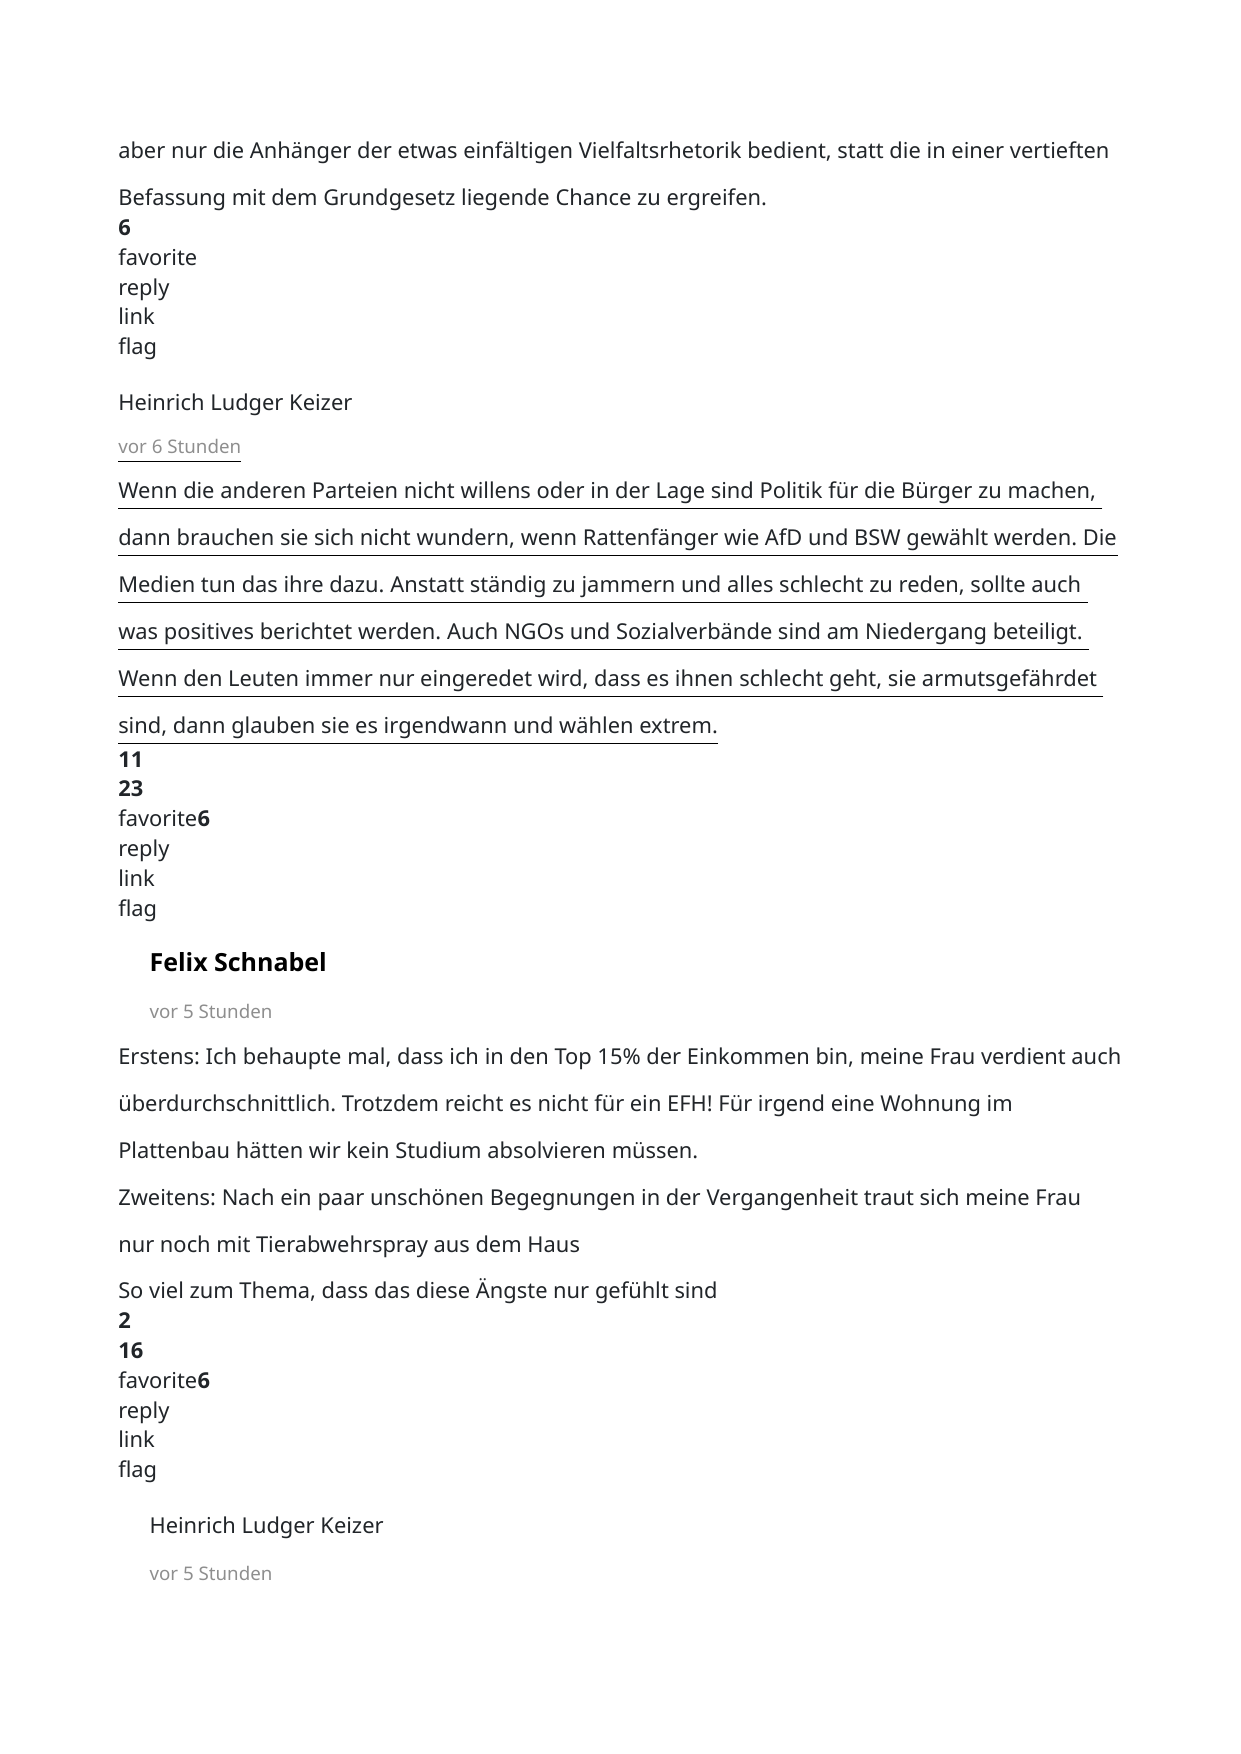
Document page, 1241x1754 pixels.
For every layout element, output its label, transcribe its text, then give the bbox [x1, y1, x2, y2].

text vor 5 Stunden [149, 994, 1122, 1024]
text 2 [118, 1305, 1122, 1335]
text 16 [118, 1335, 1122, 1365]
text flag [118, 331, 1122, 361]
text vor 5 Stunden [149, 1556, 1122, 1586]
text 6 [118, 212, 1122, 242]
text Heinrich Ludger Keizer [118, 376, 1114, 417]
text Wenn die anderen Parteien nicht willens oder in der Lage sind Politik für die Bürger zu machen, dann brauchen sie sich nicht wundern, wenn Rattenfänger wie AfD und BSW gewählt werden. Die Medien tun das ihre dazu. Anstatt ständig zu jammern und alles schlecht zu reden, sollte auch was positives berichtet werden. Auch NGOs und Sozialverbände sind am Niedergang beteiligt. Wenn den Leuten immer nur eingeredet wird, dass es ihnen schlecht geht, sie armutsgefährdet sind, dann glauben sie es irgendwann und wählen extrem. [118, 462, 1122, 744]
text reply [118, 1394, 1122, 1424]
text flag [118, 1454, 1122, 1484]
text link [118, 863, 1122, 893]
text Felix Schnabel [149, 938, 1114, 979]
text favorite [118, 242, 1122, 271]
text link [118, 1424, 1122, 1454]
text link [118, 301, 1122, 331]
text reply [118, 833, 1122, 863]
text favorite6 [118, 803, 1122, 833]
text reply [118, 271, 1122, 301]
text 23 [118, 773, 1122, 803]
text Erstens: Ich behaupte mal, dass ich in den Top 15% der Einkommen bin, meine Frau verdient auch überdurchschnittlich. Trotzdem reicht es nicht für ein EFH! Für irgend eine Wohnung im Plattenbau hätten wir kein Studium absolvieren müssen. Zweitens: Nach ein paar unschönen Begegnungen in der Vergangenheit traut sich meine Frau nur noch mit Tierabwehrspray aus dem Haus So viel zum Thema, dass das diese Ängste nur gefühlt sind [118, 1024, 1122, 1305]
text favorite6 [118, 1365, 1122, 1394]
text 11 [118, 744, 1122, 773]
text aber nur die Anhänger der etwas einfältigen Vielfaltsrhetorik bedient, statt die in einer vertieften Befassung mit dem Grundgesetz liegende Chance zu ergreifen. [118, 118, 1122, 212]
text vor 6 Stunden [118, 433, 1122, 462]
text flag [118, 893, 1122, 922]
text Heinrich Ludger Keizer [149, 1499, 1114, 1540]
